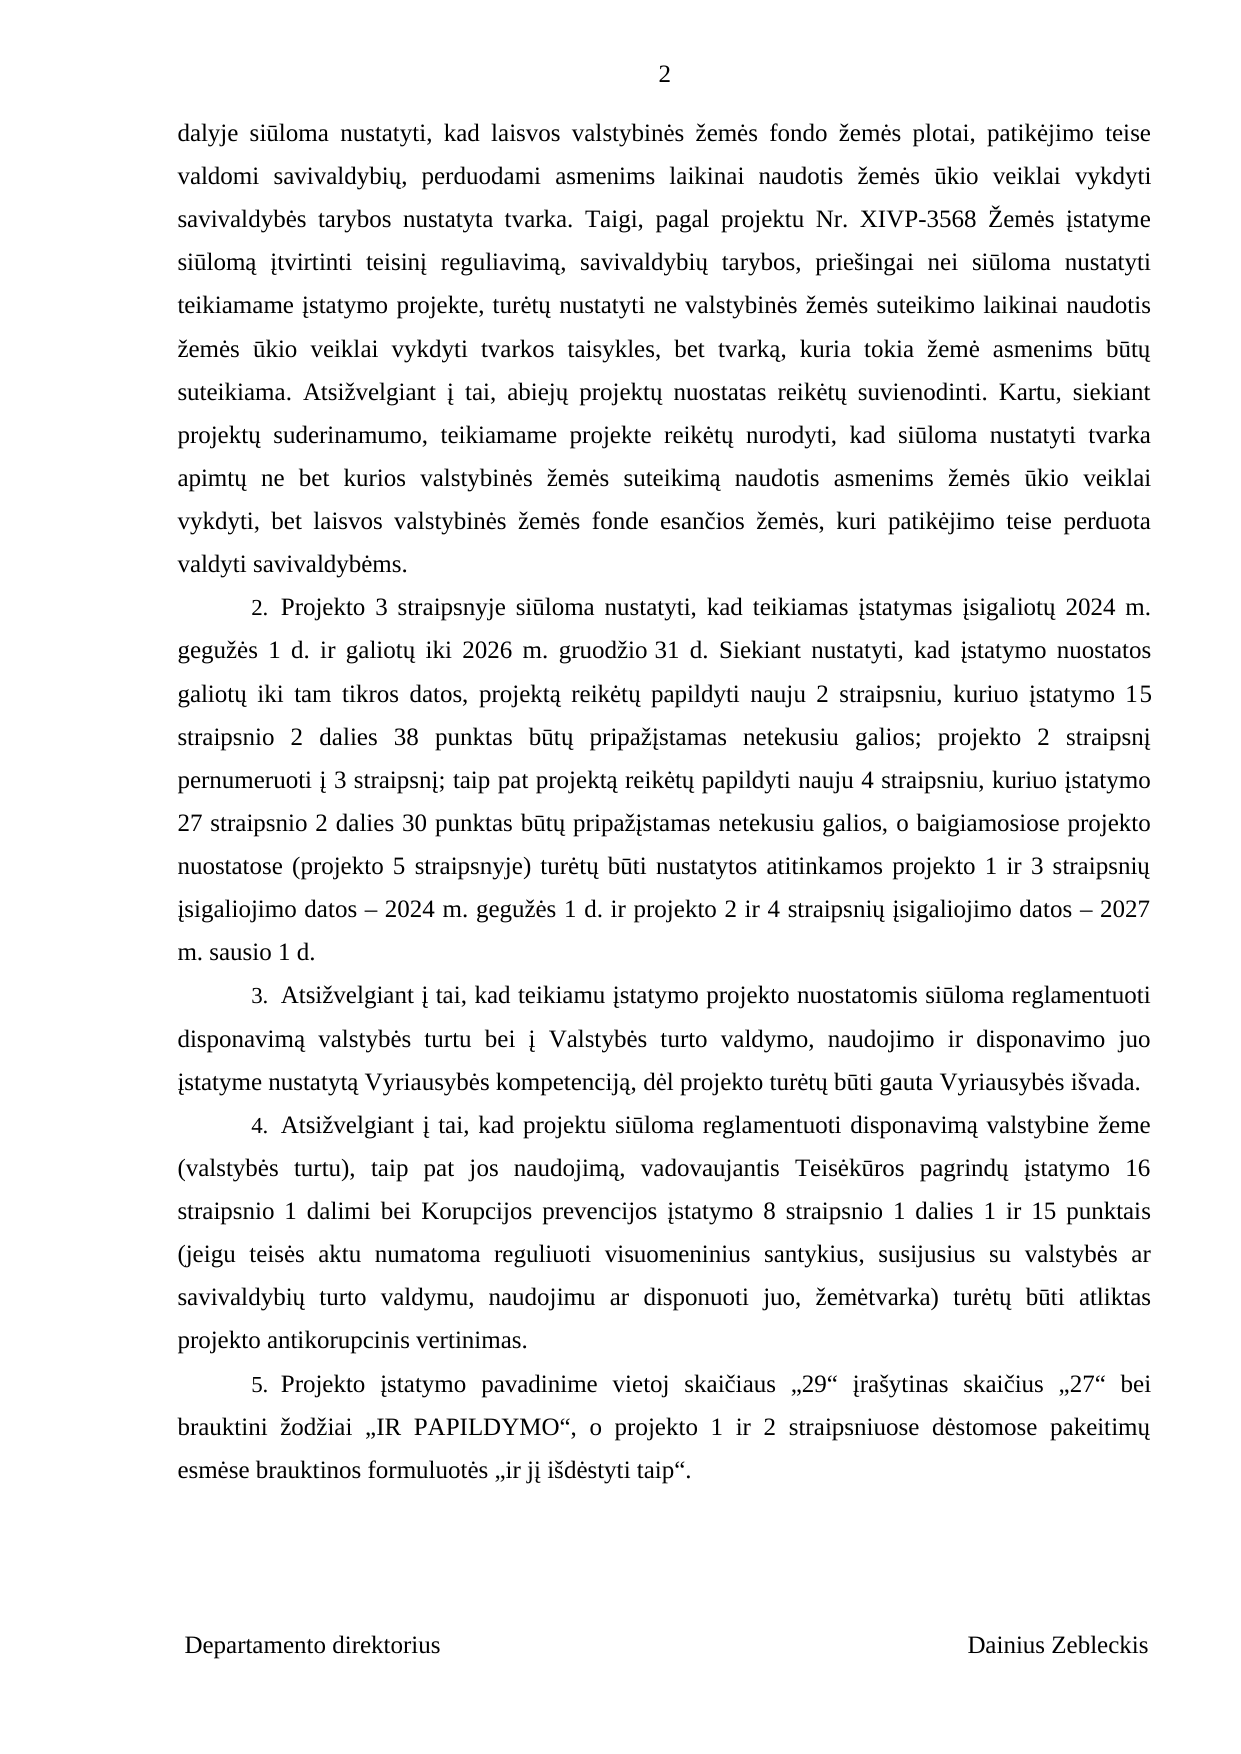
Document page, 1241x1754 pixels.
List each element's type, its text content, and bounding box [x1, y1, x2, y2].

list Atsižvelgiant į tai, kad projektu siūloma reglamentuoti disponavimą valstybine žeme (valstybės turtu), taip pat jos naudojimą, vadovaujantis Teisėkūros pagrindų įstatymo 16 straipsnio 1 dalimi bei Korupcijos prevencijos įstatymo 8 straipsnio 1 dalies 1 ir 15 punktais (jeigu teisės aktu numatoma reguliuoti visuomeninius santykius, susijusius su valstybės ar savivaldybių turto valdymu, naudojimu ar disponuoti juo, žemėtvarka) turėtų būti atliktas projekto antikorupcinis vertinimas. [177, 1110, 1152, 1354]
text Departamento direktorius Dainius Zebleckis [177, 1627, 1152, 1660]
list dalyje siūloma nustatyti, kad laisvos valstybinės žemės fondo žemės plotai, patikėjimo teise valdomi savivaldybių, perduodami asmenims laikinai naudotis žemės ūkio veiklai vykdyti savivaldybės tarybos nustatyta tvarka. Taigi, pagal projektu Nr. XIVP-3568 Žemės įstatyme siūlomą įtvirtinti teisinį reguliavimą, savivaldybių tarybos, priešingai nei siūloma nustatyti teikiamame įstatymo projekte, turėtų nustatyti ne valstybinės žemės suteikimo laikinai naudotis žemės ūkio veiklai vykdyti tvarkos taisykles, bet tvarką, kuria tokia žemė asmenims būtų suteikiama. Atsižvelgiant į tai, abiejų projektų nuostatas reikėtų suvienodinti. Kartu, siekiant projektų suderinamumo, teikiamame projekte reikėtų nurodyti, kad siūloma nustatyti tvarka apimtų ne bet kurios valstybinės žemės suteikimą naudotis asmenims žemės ūkio veiklai vykdyti, bet laisvos valstybinės žemės fonde esančios žemės, kuri patikėjimo teise perduota valdyti savivaldybėms. [177, 118, 1152, 578]
list Atsižvelgiant į tai, kad teikiamu įstatymo projekto nuostatomis siūloma reglamentuoti disponavimą valstybės turtu bei į Valstybės turto valdymo, naudojimo ir disponavimo juo įstatyme nustatytą Vyriausybės kompetenciją, dėl projekto turėtų būti gauta Vyriausybės išvada. [177, 981, 1152, 1096]
list Projekto įstatymo pavadinime vietoj skaičiaus „29“ įrašytinas skaičius „27“ bei brauktini žodžiai „IR PAPILDYMO“, o projekto 1 ir 2 straipsniuose dėstomose pakeitimų esmėse brauktinos formuluotės „ir jį išdėstyti taip“. [177, 1369, 1152, 1484]
list Projekto 3 straipsnyje siūloma nustatyti, kad teikiamas įstatymas įsigaliotų 2024 m. gegužės 1 d. ir galiotų iki 2026 m. gruodžio 31 d. Siekiant nustatyti, kad įstatymo nuostatos galiotų iki tam tikros datos, projektą reikėtų papildyti nauju 2 straipsniu, kuriuo įstatymo 15 straipsnio 2 dalies 38 punktas būtų pripažįstamas netekusiu galios; projekto 2 straipsnį pernumeruoti į 3 straipsnį; taip pat projektą reikėtų papildyti nauju 4 straipsniu, kuriuo įstatymo 27 straipsnio 2 dalies 30 punktas būtų pripažįstamas netekusiu galios, o baigiamosiose projekto nuostatose (projekto 5 straipsnyje) turėtų būti nustatytos atitinkamos projekto 1 ir 3 straipsnių įsigaliojimo datos – 2024 m. gegužės 1 d. ir projekto 2 ir 4 straipsnių įsigaliojimo datos – 2027 m. sausio 1 d. [177, 592, 1152, 966]
